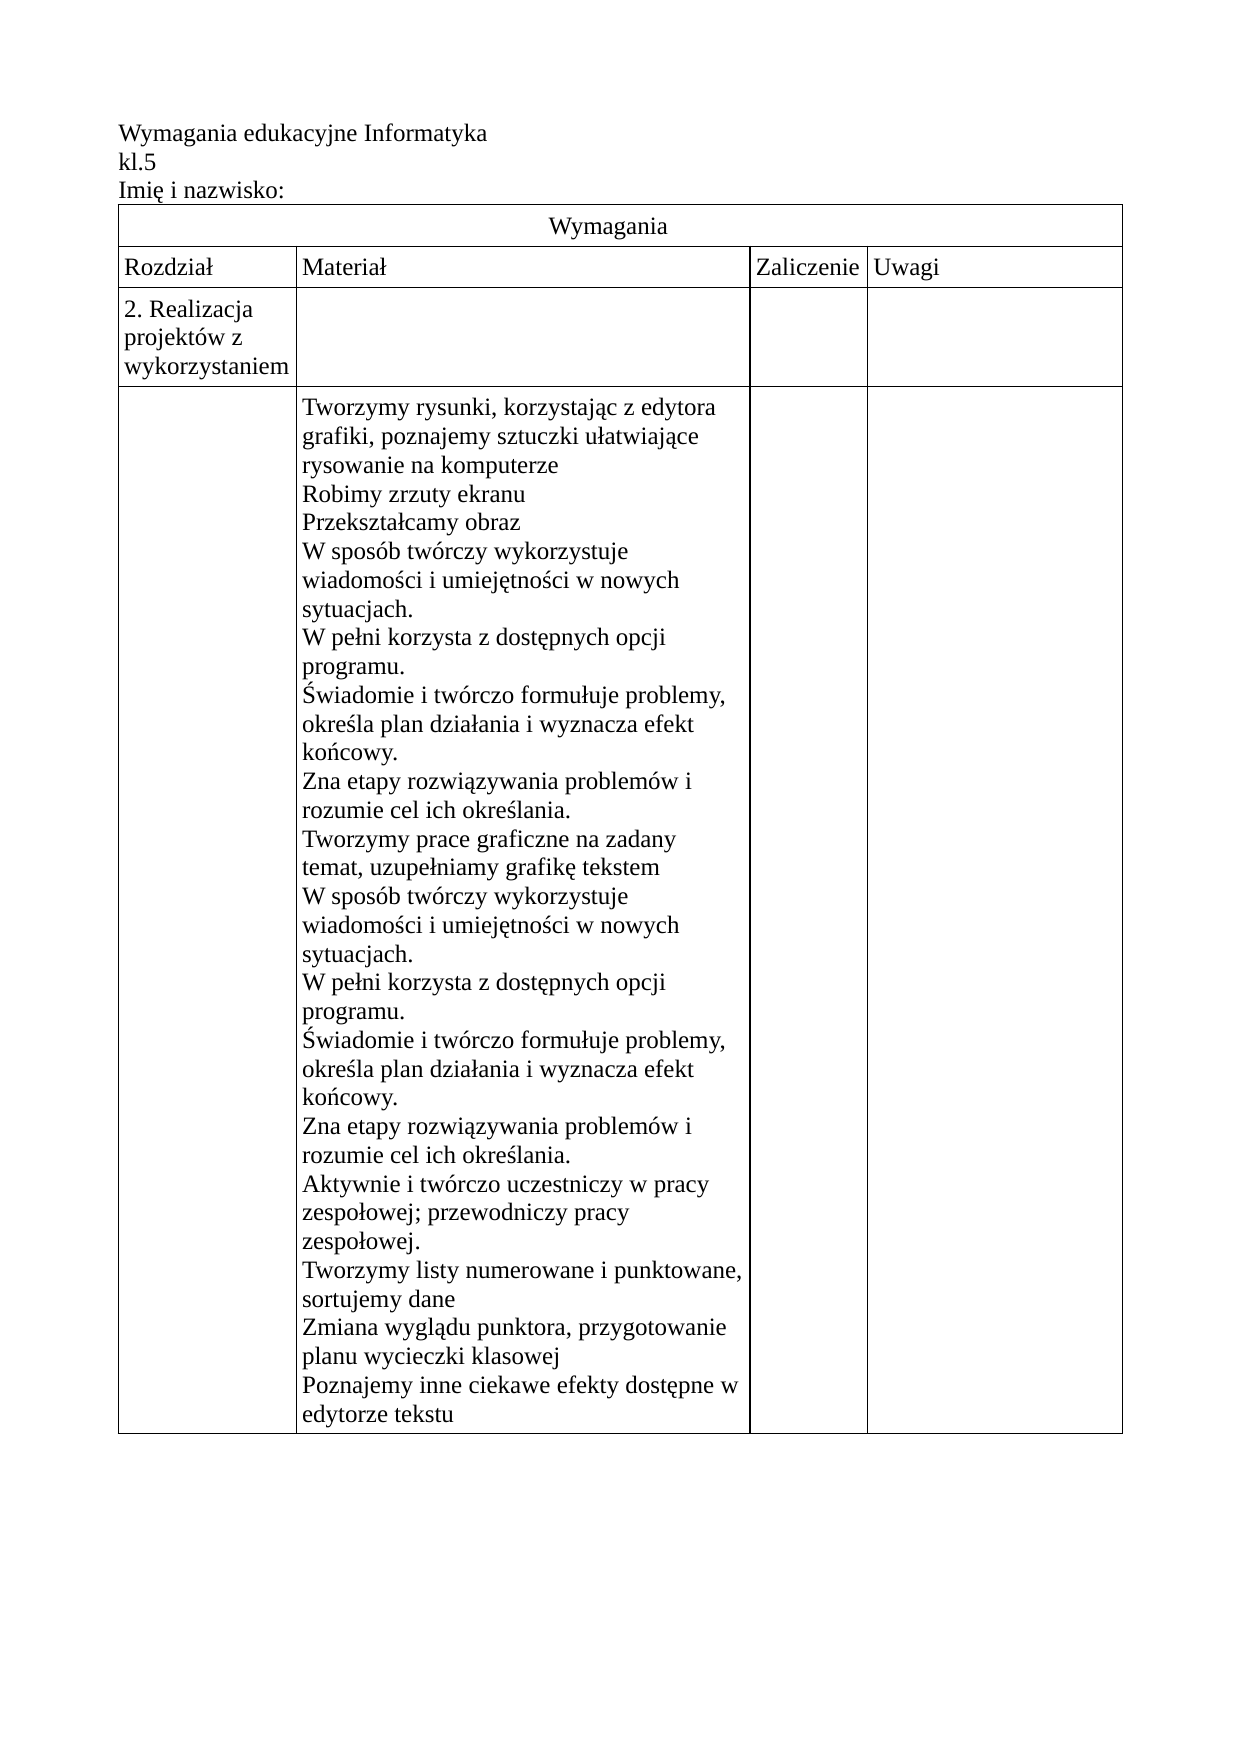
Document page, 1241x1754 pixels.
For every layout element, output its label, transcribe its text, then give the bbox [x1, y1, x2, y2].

table_cell 2. Realizacja projektów z wykorzystaniem [119, 288, 296, 386]
table_cell [868, 387, 1122, 1433]
table_cell [119, 387, 296, 1433]
text kl.5 [118, 147, 1122, 176]
table_cell Zaliczenie [751, 247, 867, 287]
table_cell Tworzymy rysunki, korzystając z edytora grafiki, poznajemy sztuczki ułatwiające rysowanie na komputerze Robimy zrzuty ekranu Przekształcamy obraz W sposób twórczy wykorzystuje wiadomości i umiejętności w nowych sytuacjach. W pełni korzysta z dostępnych opcji programu. Świadomie i twórczo formułuje problemy, określa plan działania i wyznacza efekt końcowy. Zna etapy rozwiązywania problemów i rozumie cel ich określania. Tworzymy prace graficzne na zadany temat, uzupełniamy grafikę tekstem W sposób twórczy wykorzystuje wiadomości i umiejętności w nowych sytuacjach. W pełni korzysta z dostępnych opcji programu. Świadomie i twórczo formułuje problemy, określa plan działania i wyznacza efekt końcowy. Zna etapy rozwiązywania problemów i rozumie cel ich określania. Aktywnie i twórczo uczestniczy w pracy zespołowej; przewodniczy pracy zespołowej. Tworzymy listy numerowane i punktowane, sortujemy dane Zmiana wyglądu punktora, przygotowanie planu wycieczki klasowej Poznajemy inne ciekawe efekty dostępne w edytorze tekstu [297, 387, 749, 1433]
table_cell Rozdział [119, 247, 296, 287]
table_cell Materiał [297, 247, 749, 287]
table_cell [297, 288, 749, 386]
text Imię i nazwisko: [118, 176, 1122, 204]
table_cell Uwagi [868, 247, 1122, 287]
text Wymagania edukacyjne Informatyka [118, 118, 1122, 147]
table_cell [751, 288, 867, 386]
table_cell [751, 387, 867, 1433]
table_cell [868, 288, 1122, 386]
table_header Wymagania [119, 205, 1122, 246]
